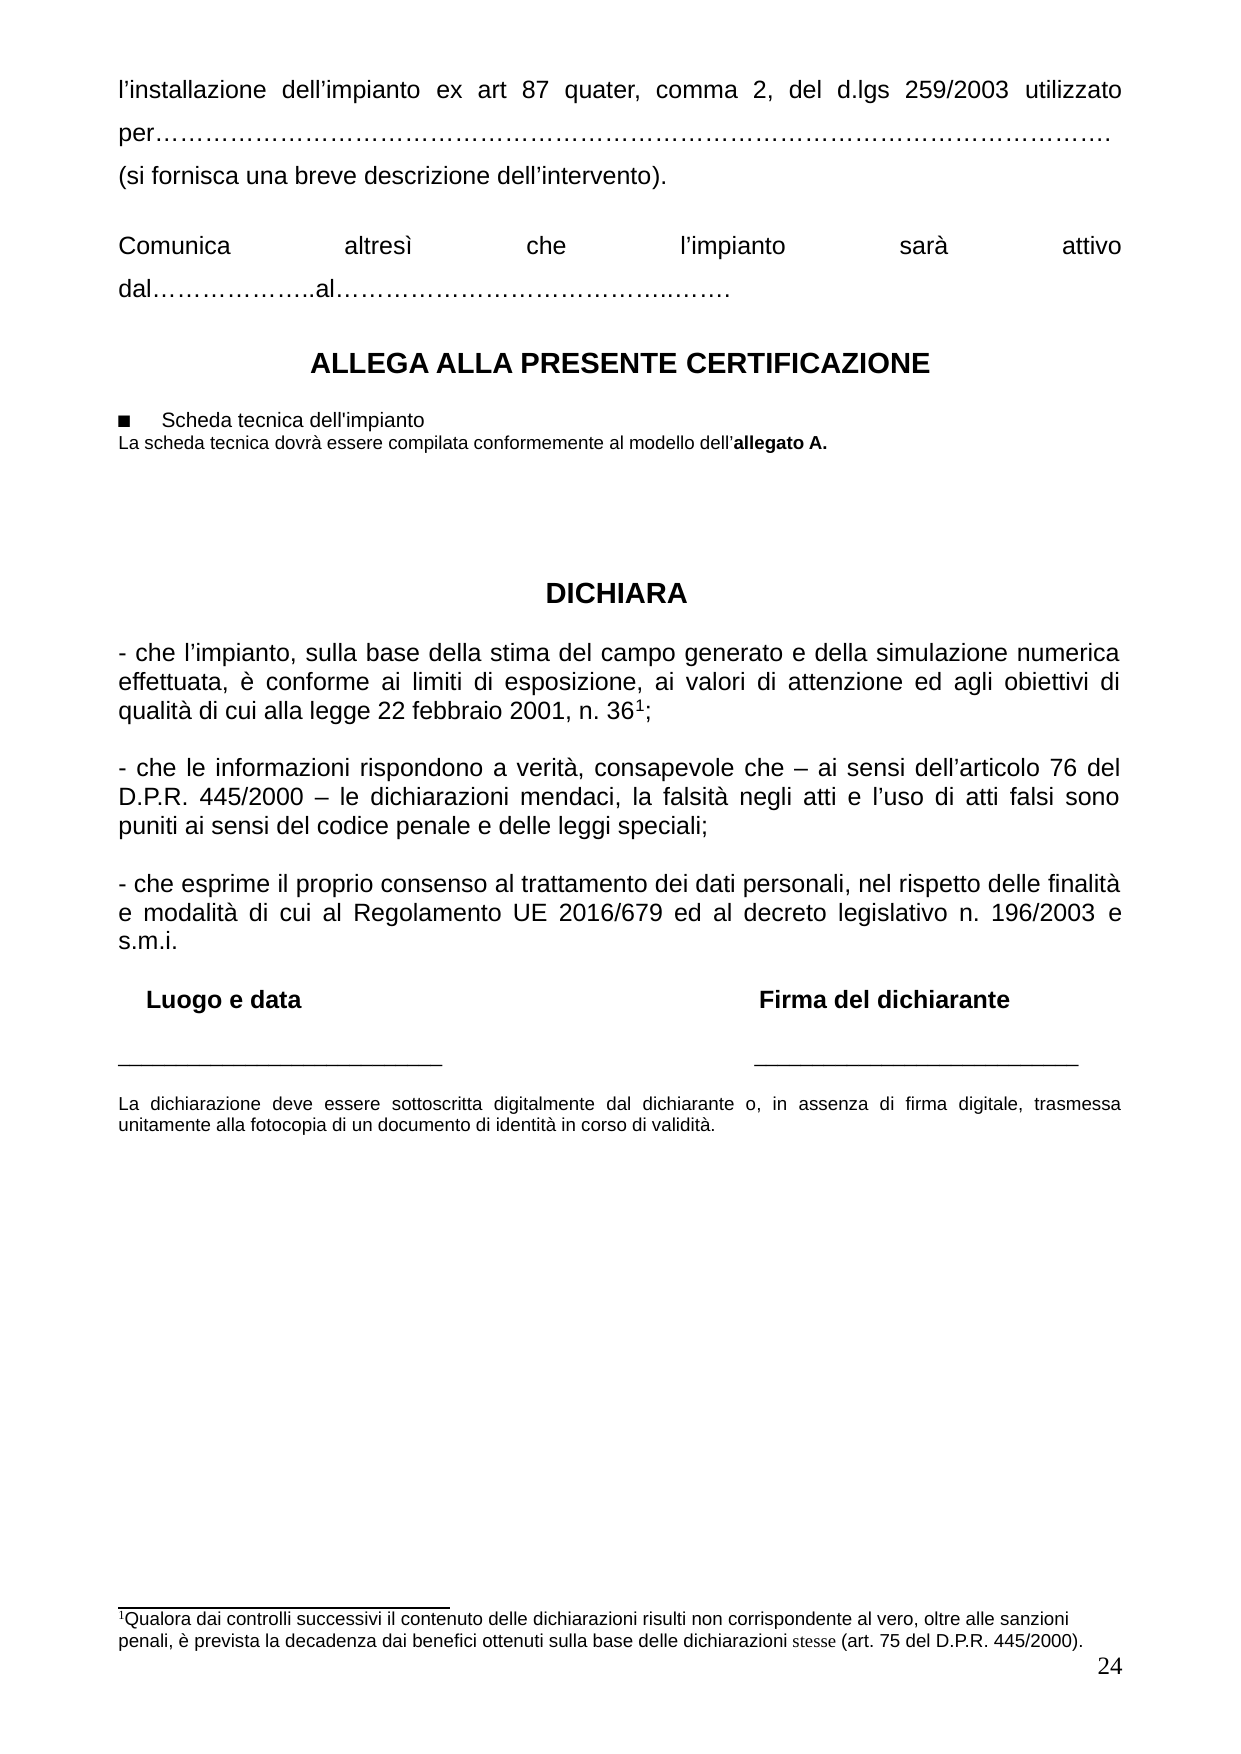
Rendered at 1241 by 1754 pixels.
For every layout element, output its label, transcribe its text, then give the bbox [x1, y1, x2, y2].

list La scheda tecnica dovrà essere compilata conformemente al modello dell’allegato A. [118, 432, 1122, 454]
text - che esprime il proprio consenso al trattamento dei dati personali, nel rispetto delle finalità e modalità di cui al Regolamento UE 2016/679 ed al decreto legislativo n. 196/2003 e s.m.i. [118, 869, 1122, 955]
text Luogo e data Firma del dichiarante [118, 984, 1122, 1013]
text - che le informazioni rispondono a verità, consapevole che – ai sensi dell’articolo 76 del D.P.R. 445/2000 – le dichiarazioni mendaci, la falsità negli atti e l’uso di atti falsi sono puniti ai sensi del codice penale e delle leggi speciali; [118, 753, 1122, 839]
subtitle ALLEGA ALLA PRESENTE CERTIFICAZIONE [118, 346, 1122, 379]
text ____________________________ ____________________________ [118, 1043, 1122, 1067]
text DICHIARA [118, 576, 1122, 609]
text Qualora dai controlli successivi il contenuto delle dichiarazioni risulti non corrispondente al vero, oltre alle sanzioni penali, è prevista la decadenza dai benefici ottenuti sulla base delle dichiarazioni stesse (art. 75 del D.P.R. 445/2000). [118, 1608, 1122, 1651]
text - che l’impianto, sulla base della stima del campo generato e della simulazione numerica effettuata, è conforme ai limiti di esposizione, ai valori di attenzione ed agli obiettivi di qualità di cui alla legge 22 febbraio 2001, n. 36; [118, 638, 1122, 724]
text Comunica altresì che l’impianto sarà attivo dal………………..al…………………………………..……. [118, 231, 1122, 303]
text La dichiarazione deve essere sottoscritta digitalmente dal dichiarante o, in assenza di firma digitale, trasmessa unitamente alla fotocopia di un documento di identità in corso di validità. [118, 1092, 1122, 1135]
list Scheda tecnica dell'impianto [118, 408, 1122, 432]
text l’installazione dell’impianto ex art 87 quater, comma 2, del d.lgs 259/2003 utilizzato per…………………………………………………………………………………………………….(si fornisca una breve descrizione dell’intervento). [118, 75, 1122, 190]
